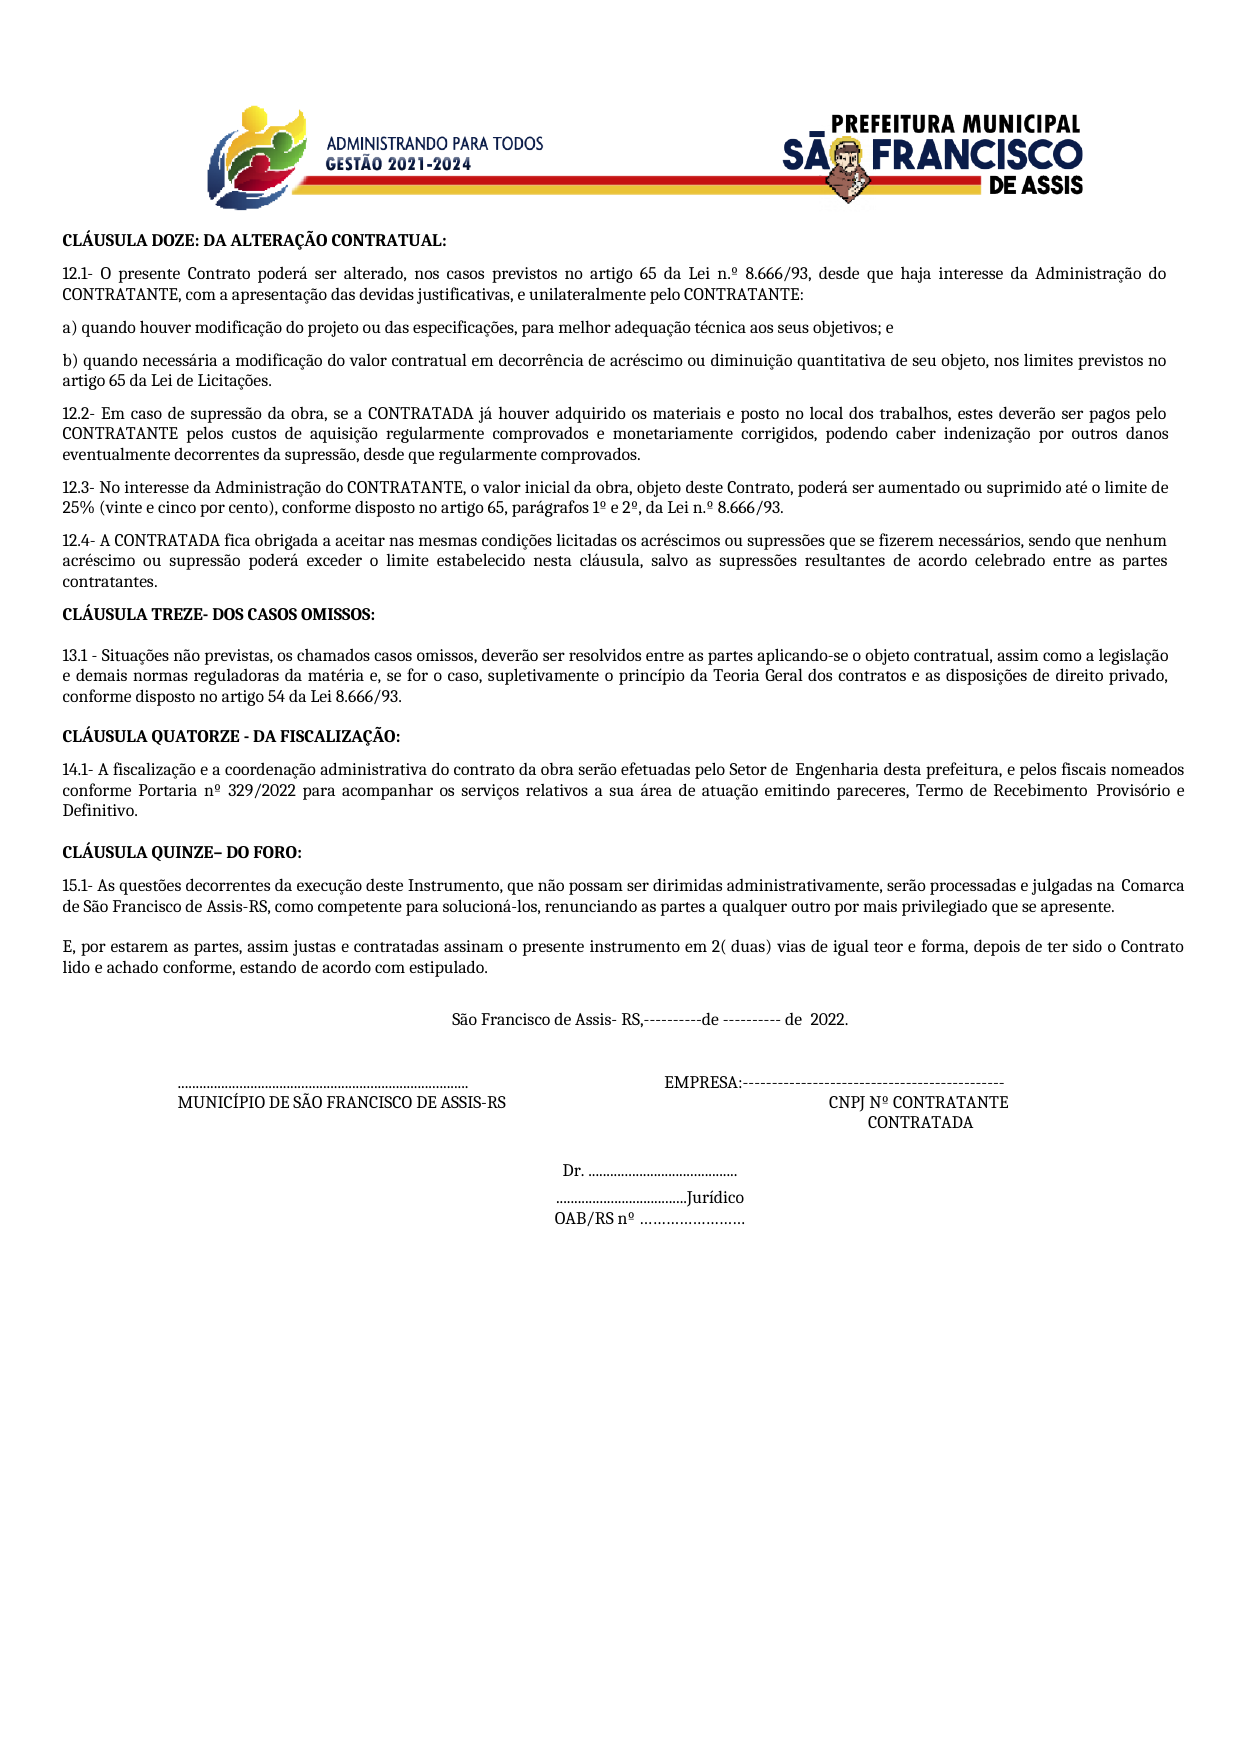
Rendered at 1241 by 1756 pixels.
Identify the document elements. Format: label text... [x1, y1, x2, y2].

text ................................................................................ EMPRESA:--------------------------------------------- [177, 1072, 1178, 1092]
text CLÁUSULA TREZE- DOS CASOS OMISSOS: [62, 604, 1170, 625]
subtitle 12.1- O presente Contrato poderá ser alterado, nos casos previstos no artigo 65 da Lei n.º 8.666/93, desde que haja interesse da Administração do CONTRATANTE, com a apresentação das devidas justificativas, e unilateralmente pelo CONTRATANTE: [62, 264, 1170, 304]
text 13.1 - Situações não previstas, os chamados casos omissos, deverão ser resolvidos entre as partes aplicando-se o objeto contratual, assim como a legislação e demais normas reguladoras da matéria e, se for o caso, supletivamente o princípio da Teoria Geral dos contratos e as disposições de direito privado, conforme disposto no artigo 54 da Lei 8.666/93. [62, 645, 1170, 707]
subtitle CLÁUSULA QUATORZE - DA FISCALIZAÇÃO: [62, 727, 1170, 747]
subtitle b) quando necessária a modificação do valor contratual em decorrência de acréscimo ou diminuição quantitativa de seu objeto, nos limites previstos no artigo 65 da Lei de Licitações. [62, 350, 1170, 391]
subtitle CLÁUSULA DOZE: DA ALTERAÇÃO CONTRATUAL: [62, 231, 1170, 251]
subtitle 12.2- Em caso de supressão da obra, se a CONTRATADA já houver adquirido os materiais e posto no local dos trabalhos, estes deverão ser pagos pelo CONTRATANTE pelos custos de aquisição regularmente comprovados e monetariamente corrigidos, podendo caber indenização por outros danos eventualmente decorrentes da supressão, desde que regularmente comprovados. [62, 403, 1170, 464]
text OAB/RS nº …………………… [122, 1209, 1178, 1229]
text 15.1- As questões decorrentes da execução deste Instrumento, que não possam ser dirimidas administrativamente, serão processadas e julgadas na Comarca de São Francisco de Assis-RS, como competente para solucioná-los, renunciando as partes a qualquer outro por mais privilegiado que se apresente. [62, 876, 1185, 916]
text E, por estarem as partes, assim justas e contratadas assinam o presente instrumento em 2( duas) vias de igual teor e forma, depois de ter sido o Contrato lido e achado conforme, estando de acordo com estipulado. [62, 937, 1185, 978]
text São Francisco de Assis- RS,----------de ---------- de 2022. [122, 1009, 1178, 1030]
text MUNICÍPIO DE SÃO FRANCISCO DE ASSIS-RS CNPJ Nº CONTRATANTE CONTRATADA [177, 1093, 1012, 1133]
subtitle CLÁUSULA QUINZE– DO FORO: [62, 843, 1170, 863]
subtitle 12.4- A CONTRATADA fica obrigada a aceitar nas mesmas condições licitadas os acréscimos ou supressões que se fizerem necessários, sendo que nenhum acréscimo ou supressão poderá exceder o limite estabelecido nesta cláusula, salvo as supressões resultantes de acordo celebrado entre as partes contratantes. [62, 530, 1170, 592]
text 14.1- A fiscalização e a coordenação administrativa do contrato da obra serão efetuadas pelo Setor de Engenharia desta prefeitura, e pelos fiscais nomeados conforme Portaria nº 329/2022 para acompanhar os serviços relativos a sua área de atuação emitindo pareceres, Termo de Recebimento Provisório e Definitivo. [62, 760, 1185, 821]
subtitle 12.3- No interesse da Administração do CONTRATANTE, o valor inicial da obra, objeto deste Contrato, poderá ser aumentado ou suprimido até o limite de 25% (vinte e cinco por cento), conforme disposto no artigo 65, parágrafos 1º e 2º, da Lei n.º 8.666/93. [62, 477, 1170, 518]
text ....................................Jurídico [122, 1182, 1178, 1208]
subtitle a) quando houver modificação do projeto ou das especificações, para melhor adequação técnica aos seus objetivos; e [62, 317, 1170, 337]
text Dr. ......................................... [122, 1155, 1178, 1182]
